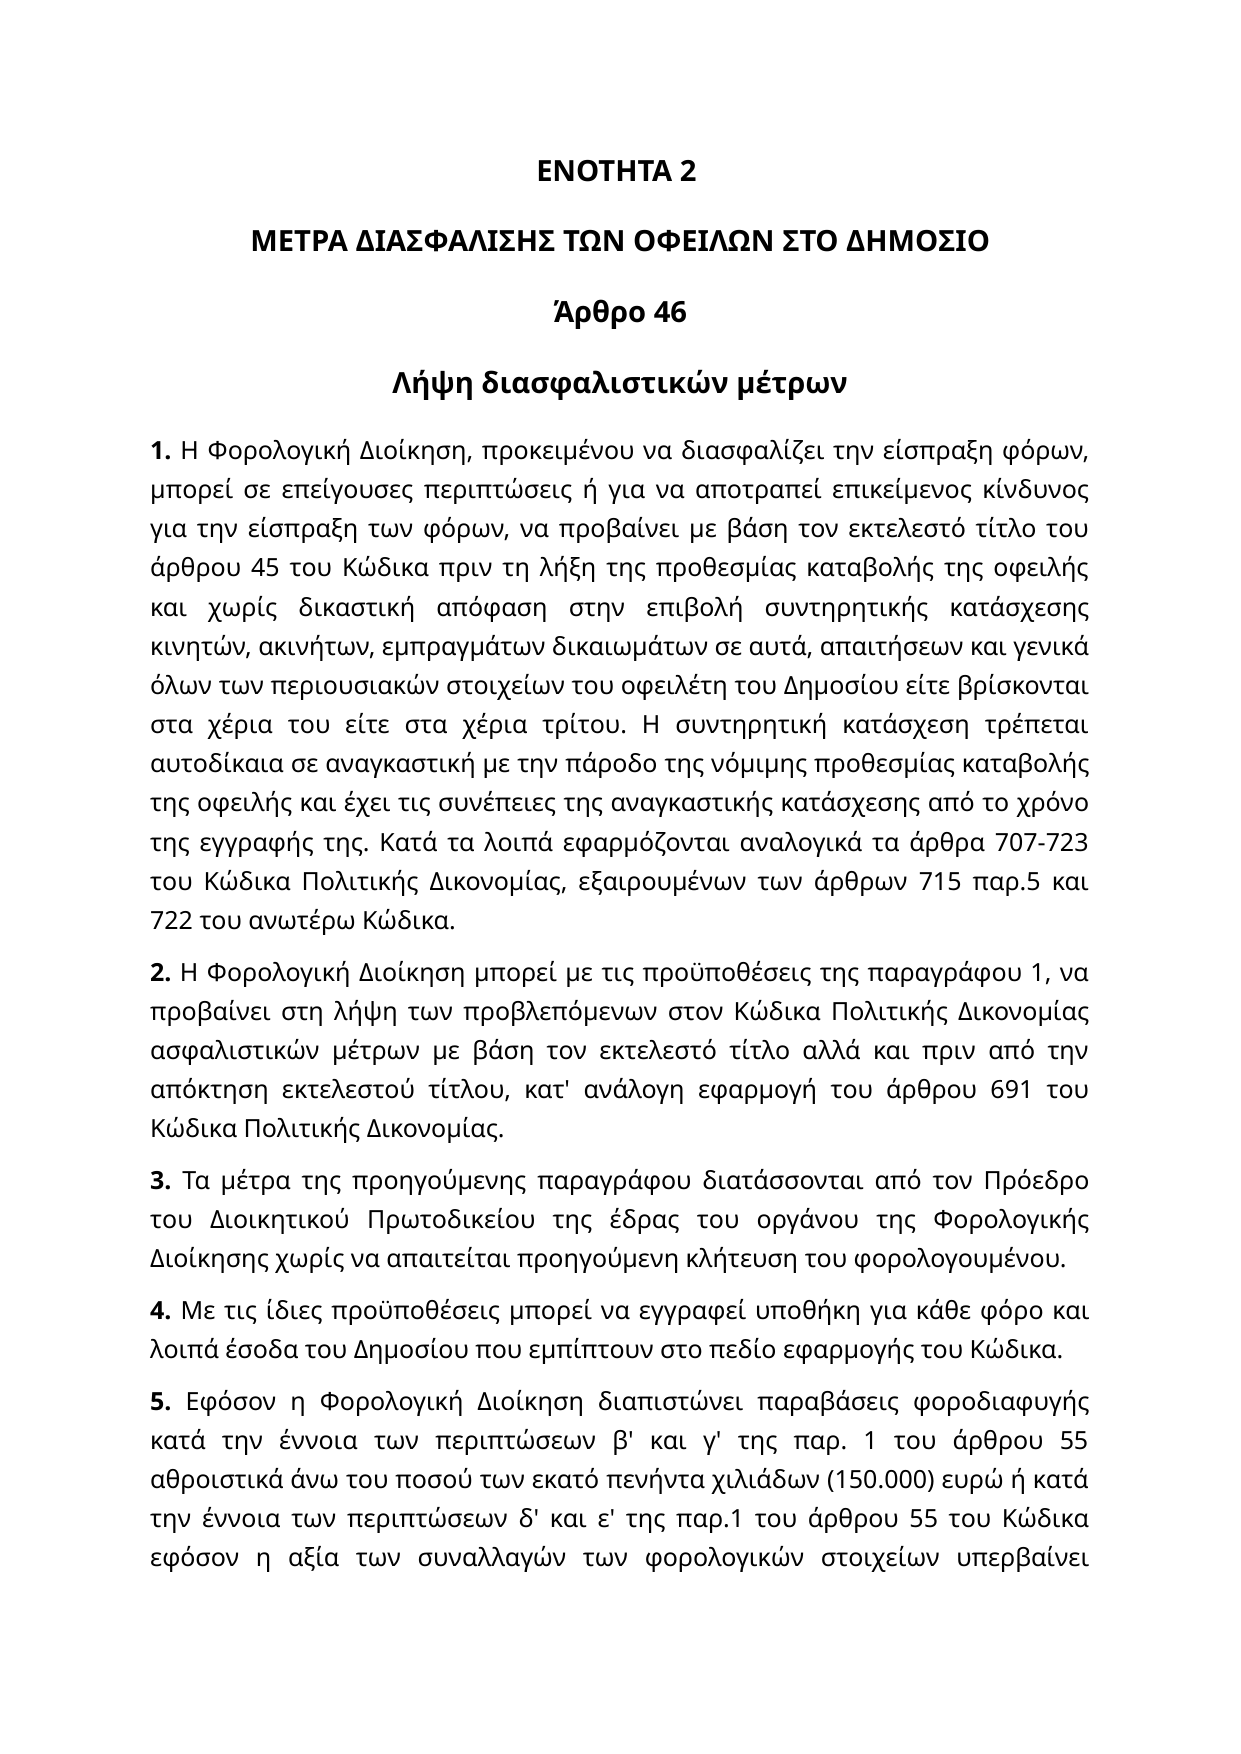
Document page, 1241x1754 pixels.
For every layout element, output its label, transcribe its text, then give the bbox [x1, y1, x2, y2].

subtitle Λήψη διασφαλιστικών μέτρων [150, 362, 1090, 402]
text 1. Η Φορολογική Διοίκηση, προκειμένου να διασφαλίζει την είσπραξη φόρων, μπορεί σε επείγουσες περιπτώσεις ή για να αποτραπεί επικείμενος κίνδυνος για την είσπραξη των φόρων, να προβαίνει με βάση τον εκτελεστό τίτλο του άρθρου 45 του Κώδικα πριν τη λήξη της προθεσμίας καταβολής της οφειλής και χωρίς δικαστική απόφαση στην επιβολή συντηρητικής κατάσχεσης κινητών, ακινήτων, εμπραγμάτων δικαιωμάτων σε αυτά, απαιτήσεων και γενικά όλων των περιουσιακών στοιχείων του οφειλέτη του Δημοσίου είτε βρίσκονται στα χέρια του είτε στα χέρια τρίτου. Η συντηρητική κατάσχεση τρέπεται αυτοδίκαια σε αναγκαστική με την πάροδο της νόμιμης προθεσμίας καταβολής της οφειλής και έχει τις συνέπειες της αναγκαστικής κατάσχεσης από το χρόνο της εγγραφής της. Κατά τα λοιπά εφαρμόζονται αναλογικά τα άρθρα 707-723 του Κώδικα Πολιτικής Δικονομίας, εξαιρουμένων των άρθρων 715 παρ.5 και 722 του ανωτέρω Κώδικα. [150, 432, 1090, 937]
subtitle Άρθρο 46 [150, 291, 1090, 331]
text 3. Τα μέτρα της προηγούμενης παραγράφου διατάσσονται από τον Πρόεδρο του Διοικητικού Πρωτοδικείου της έδρας του οργάνου της Φορολογικής Διοίκησης χωρίς να απαιτείται προηγούμενη κλήτευση του φορολογουμένου. [150, 1162, 1090, 1275]
subtitle ΜΕΤΡΑ ΔΙΑΣΦΑΛΙΣΗΣ ΤΩΝ ΟΦΕΙΛΩΝ ΣΤΟ ΔΗΜΟΣΙΟ [150, 221, 1090, 260]
text 2. Η Φορολογική Διοίκηση μπορεί με τις προϋποθέσεις της παραγράφου 1, να προβαίνει στη λήψη των προβλεπόμενων στον Κώδικα Πολιτικής Δικονομίας ασφαλιστικών μέτρων με βάση τον εκτελεστό τίτλο αλλά και πριν από την απόκτηση εκτελεστού τίτλου, κατ' ανάλογη εφαρμογή του άρθρου 691 του Κώδικα Πολιτικής Δικονομίας. [150, 954, 1090, 1145]
text 5. Εφόσον η Φορολογική Διοίκηση διαπιστώνει παραβάσεις φοροδιαφυγής κατά την έννοια των περιπτώσεων β' και γ' της παρ. 1 του άρθρου 55 αθροιστικά άνω του ποσού των εκατό πενήντα χιλιάδων (150.000) ευρώ ή κατά την έννοια των περιπτώσεων δ' και ε' της παρ.1 του άρθρου 55 του Κώδικα εφόσον η αξία των συναλλαγών των φορολογικών στοιχείων υπερβαίνει [150, 1383, 1090, 1574]
subtitle ΕΝΟΤΗΤΑ 2 [150, 150, 1090, 190]
text 4. Με τις ίδιες προϋποθέσεις μπορεί να εγγραφεί υποθήκη για κάθε φόρο και λοιπά έσοδα του Δημοσίου που εμπίπτουν στο πεδίο εφαρμογής του Κώδικα. [150, 1292, 1090, 1366]
